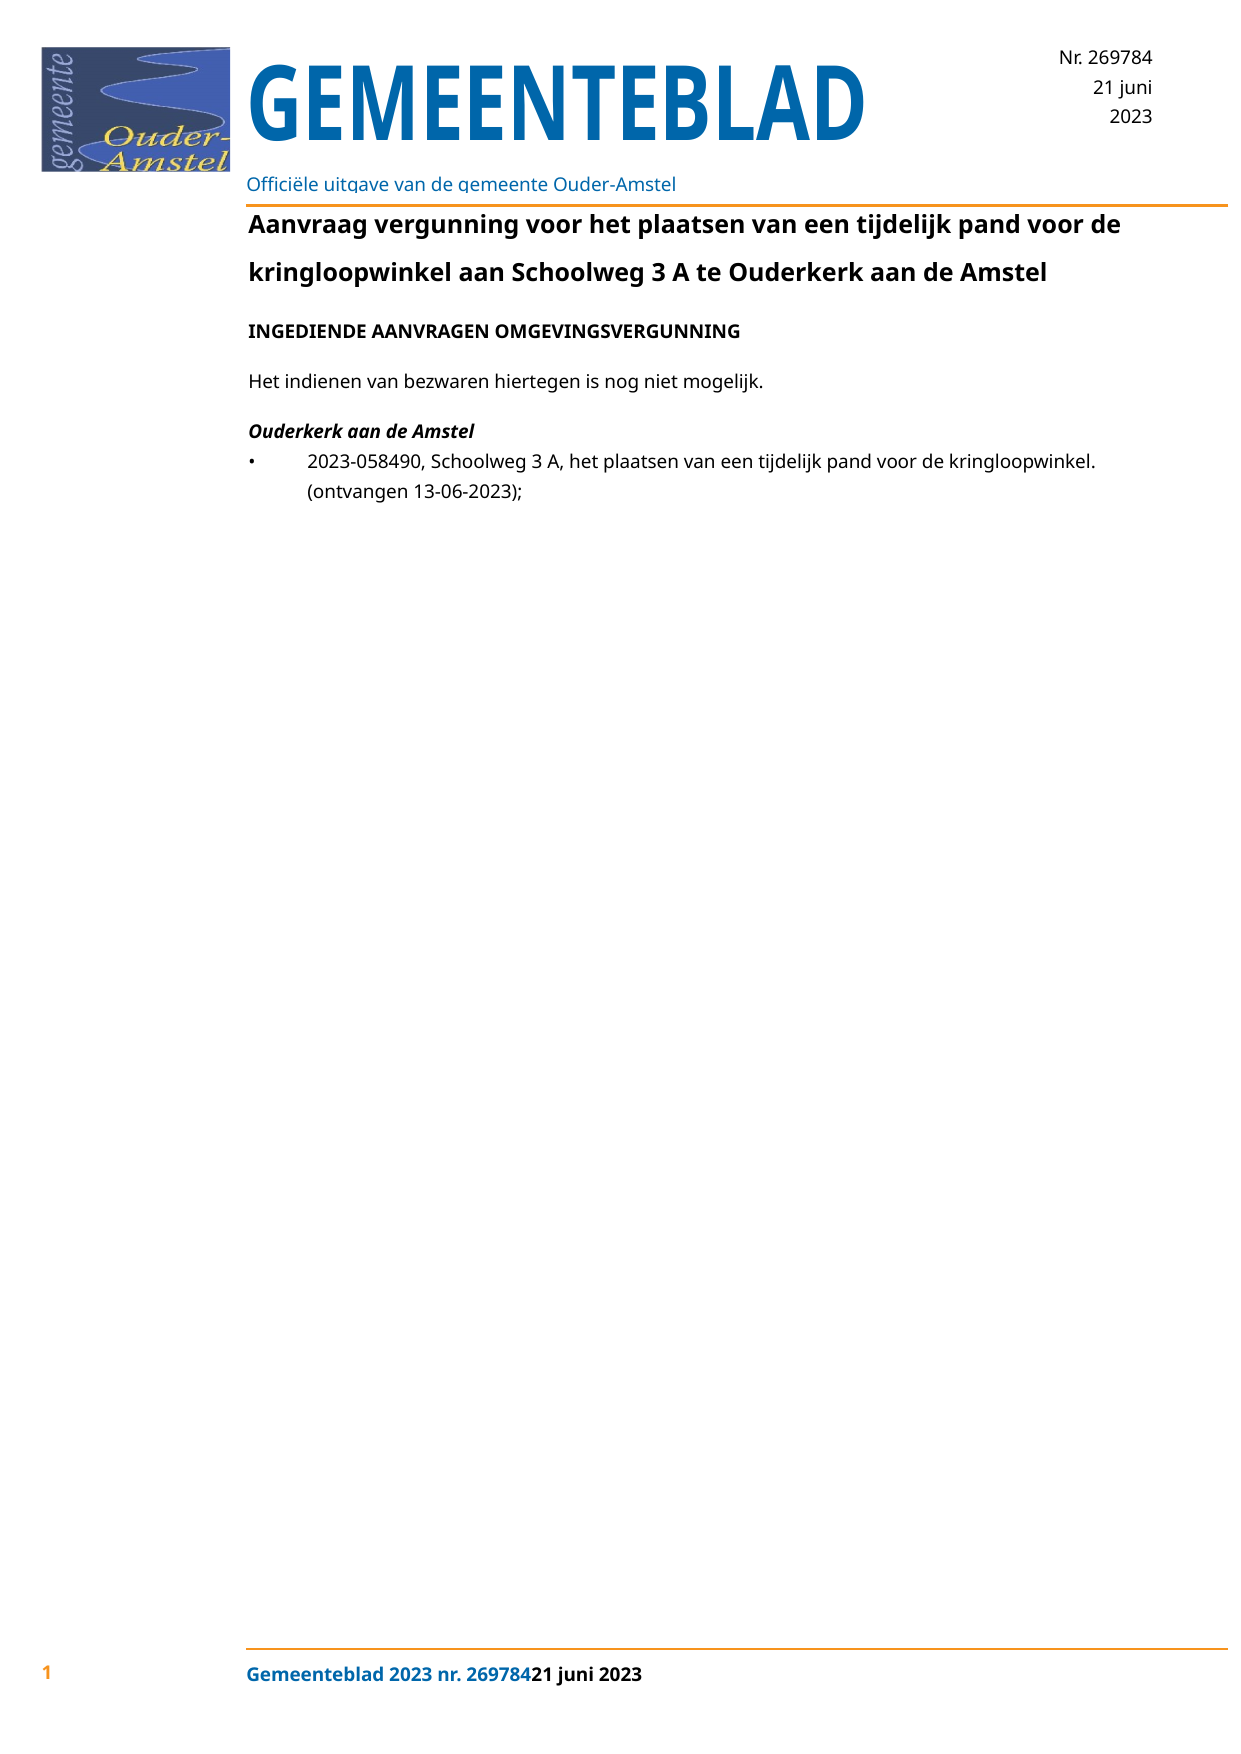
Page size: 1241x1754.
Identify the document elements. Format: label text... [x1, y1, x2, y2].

picture [41, 47, 231, 172]
list 2023-058490, Schoolweg 3 A, het plaatsen van een tijdelijk pand voor de kringloopwinkel. (ontvangen 13-06-2023); [248, 448, 1152, 504]
text INGEDIENDE AANVRAGEN OMGEVINGSVERGUNNING [248, 318, 1152, 344]
text Ouderkerk aan de Amstel [248, 419, 1152, 444]
text Het indienen van bezwaren hiertegen is nog niet mogelijk. [248, 368, 1152, 394]
text Aanvraag vergunning voor het plaatsen van een tijdelijk pand voor de kringloopwinkel aan Schoolweg 3 A te Ouderkerk aan de Amstel [248, 207, 1152, 288]
